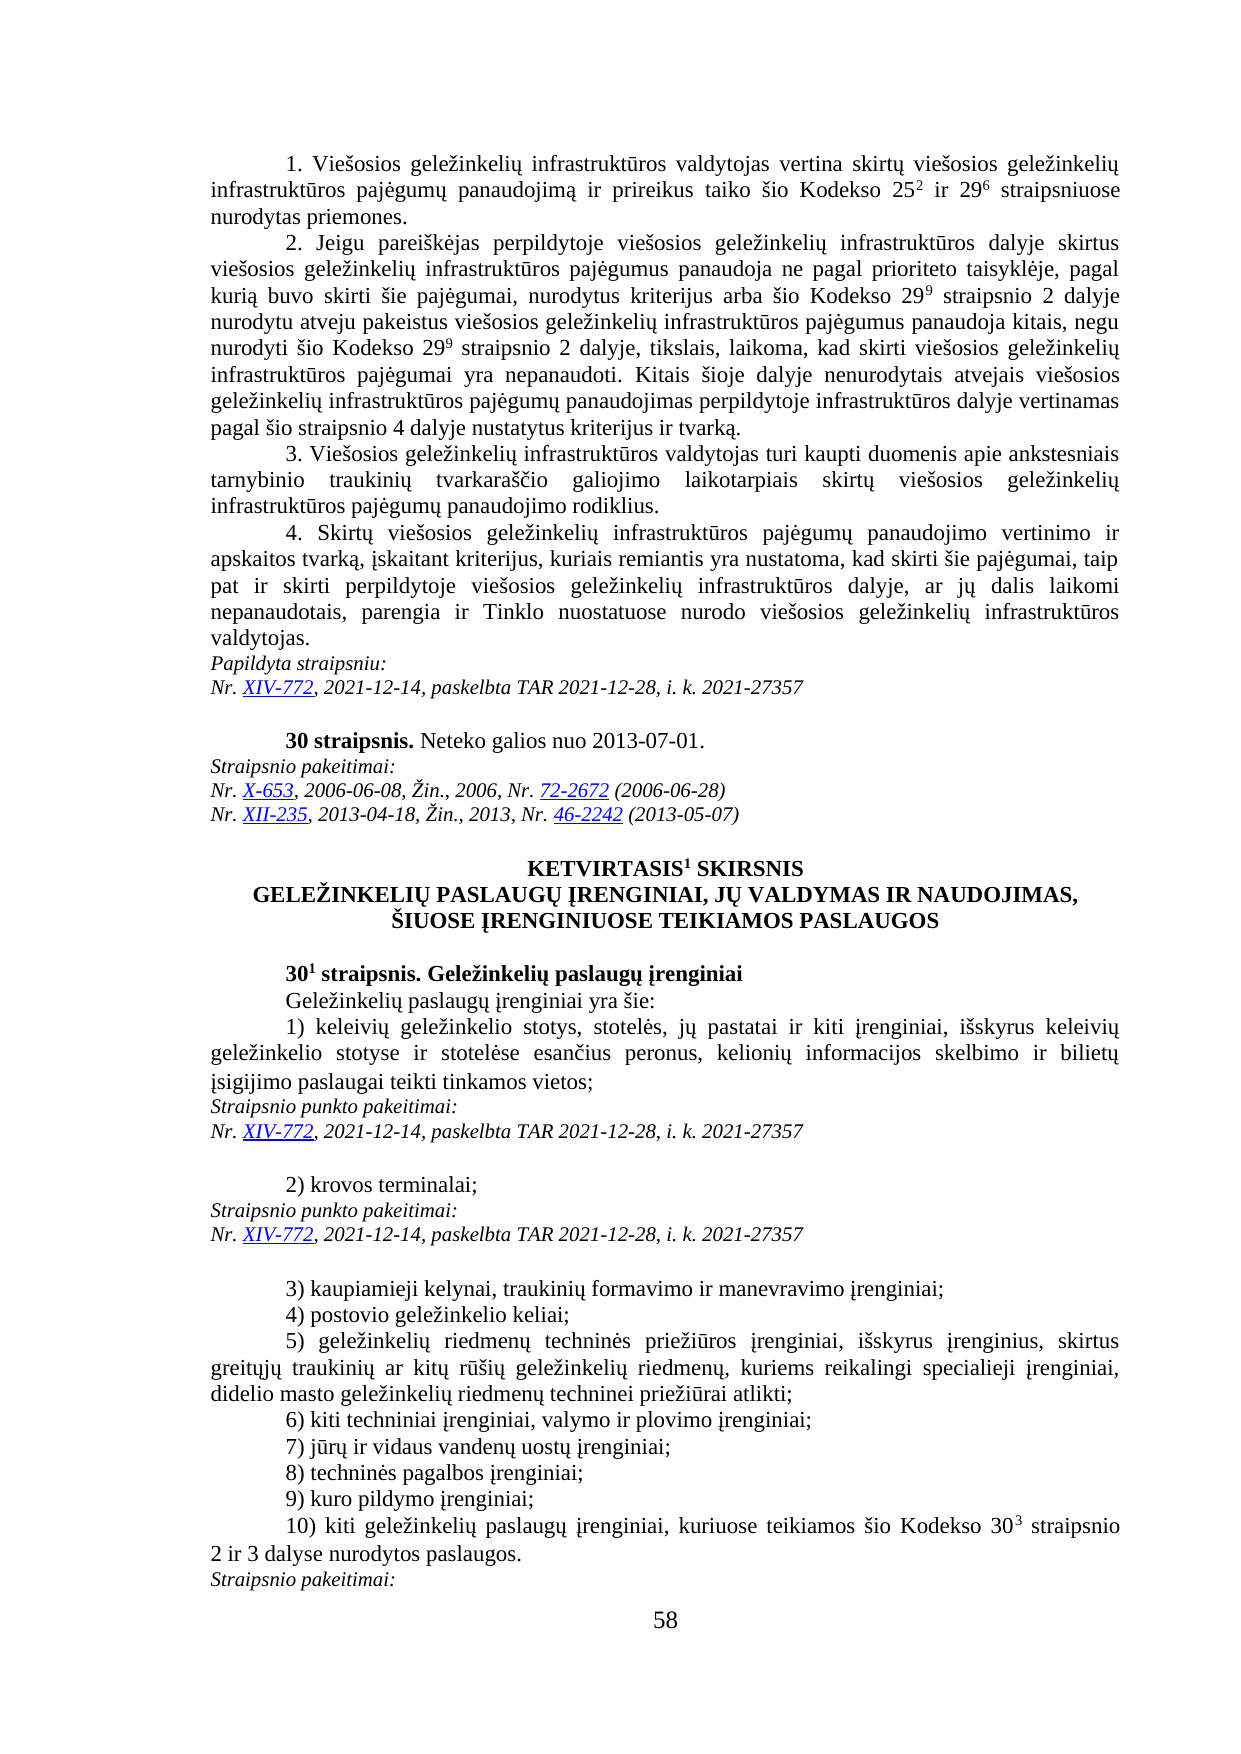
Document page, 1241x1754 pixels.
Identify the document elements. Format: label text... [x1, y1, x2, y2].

text Straipsnio punkto pakeitimai: [210, 1198, 1120, 1222]
text 4) postovio geležinkelio keliai; [210, 1301, 1120, 1327]
text Straipsnio pakeitimai: [210, 754, 1120, 778]
text 30 straipsnis. Neteko galios nuo 2013-07-01. [210, 728, 1120, 754]
text Nr. XIV-772, 2021-12-14, paskelbta TAR 2021-12-28, i. k. 2021-27357 [210, 675, 1120, 699]
text 4. Skirtų viešosios geležinkelių infrastruktūros pajėgumų panaudojimo vertinimo ir apskaitos tvarką, įskaitant kriterijus, kuriais remiantis yra nustatoma, kad skirti šie pajėgumai, taip pat ir skirti perpildytoje viešosios geležinkelių infrastruktūros dalyje, ar jų dalis laikomi nepanaudotais, parengia ir Tinklo nuostatuose nurodo viešosios geležinkelių infrastruktūros valdytojas. [210, 519, 1120, 651]
text 3. Viešosios geležinkelių infrastruktūros valdytojas turi kaupti duomenis apie ankstesniais tarnybinio traukinių tvarkaraščio galiojimo laikotarpiais skirtų viešosios geležinkelių infrastruktūros pajėgumų panaudojimo rodiklius. [210, 440, 1120, 519]
text 6) kiti techniniai įrenginiai, valymo ir plovimo įrenginiai; [210, 1406, 1120, 1433]
text KETVIRTASIS1 SKIRSNIS [210, 855, 1120, 881]
text 10) kiti geležinkelių paslaugų įrenginiai, kuriuose teikiamos šio Kodekso 303 straipsnio 2 ir 3 dalyse nurodytos paslaugos. [210, 1512, 1120, 1567]
text 5) geležinkelių riedmenų techninės priežiūros įrenginiai, išskyrus įrenginius, skirtus greitųjų traukinių ar kitų rūšių geležinkelių riedmenų, kuriems reikalingi specialieji įrenginiai, didelio masto geležinkelių riedmenų techninei priežiūrai atlikti; [210, 1327, 1120, 1406]
text 7) jūrų ir vidaus vandenų uostų įrenginiai; [210, 1433, 1120, 1459]
text 1) keleivių geležinkelio stotys, stotelės, jų pastatai ir kiti įrenginiai, išskyrus keleivių geležinkelio stotyse ir stotelėse esančius peronus, kelionių informacijos skelbimo ir bilietų įsigijimo paslaugai teikti tinkamos vietos; [210, 1013, 1120, 1094]
text 1. Viešosios geležinkelių infrastruktūros valdytojas vertina skirtų viešosios geležinkelių infrastruktūros pajėgumų panaudojimą ir prireikus taiko šio Kodekso 252 ir 296 straipsniuose nurodytas priemones. [210, 150, 1120, 229]
text Papildyta straipsniu: [210, 651, 1120, 675]
text Geležinkelių paslaugų įrenginiai yra šie: [210, 987, 1120, 1013]
text 3) kaupiamieji kelynai, traukinių formavimo ir manevravimo įrenginiai; [210, 1274, 1120, 1301]
text Straipsnio pakeitimai: [210, 1567, 1120, 1591]
text Nr. XIV-772, 2021-12-14, paskelbta TAR 2021-12-28, i. k. 2021-27357 [210, 1222, 1120, 1246]
text 2) krovos terminalai; [210, 1171, 1120, 1198]
text Nr. X-653, 2006-06-08, Žin., 2006, Nr. 72-2672 (2006-06-28) [210, 778, 1120, 802]
text 8) techninės pagalbos įrenginiai; [210, 1459, 1120, 1485]
text 2. Jeigu pareiškėjas perpildytoje viešosios geležinkelių infrastruktūros dalyje skirtus viešosios geležinkelių infrastruktūros pajėgumus panaudoja ne pagal prioriteto taisyklėje, pagal kurią buvo skirti šie pajėgumai, nurodytus kriterijus arba šio Kodekso 299 straipsnio 2 dalyje nurodytu atveju pakeistus viešosios geležinkelių infrastruktūros pajėgumus panaudoja kitais, negu nurodyti šio Kodekso 299 straipsnio 2 dalyje, tikslais, laikoma, kad skirti viešosios geležinkelių infrastruktūros pajėgumai yra nepanaudoti. Kitais šioje dalyje nenurodytais atvejais viešosios geležinkelių infrastruktūros pajėgumų panaudojimas perpildytoje infrastruktūros dalyje vertinamas pagal šio straipsnio 4 dalyje nustatytus kriterijus ir tvarką. [210, 229, 1120, 440]
text 9) kuro pildymo įrenginiai; [210, 1485, 1120, 1512]
text Straipsnio punkto pakeitimai: [210, 1094, 1120, 1118]
text 301 straipsnis. Geležinkelių paslaugų įrenginiai [210, 960, 1120, 987]
text GELEŽINKELIŲ PASLAUGŲ ĮRENGINIAI, JŲ VALDYMAS IR NAUDOJIMAS, ŠIUOSE ĮRENGINIUOSE TEIKIAMOS PASLAUGOS [210, 881, 1120, 934]
text Nr. XII-235, 2013-04-18, Žin., 2013, Nr. 46-2242 (2013-05-07) [210, 802, 1120, 826]
text Nr. XIV-772, 2021-12-14, paskelbta TAR 2021-12-28, i. k. 2021-27357 [210, 1118, 1120, 1143]
